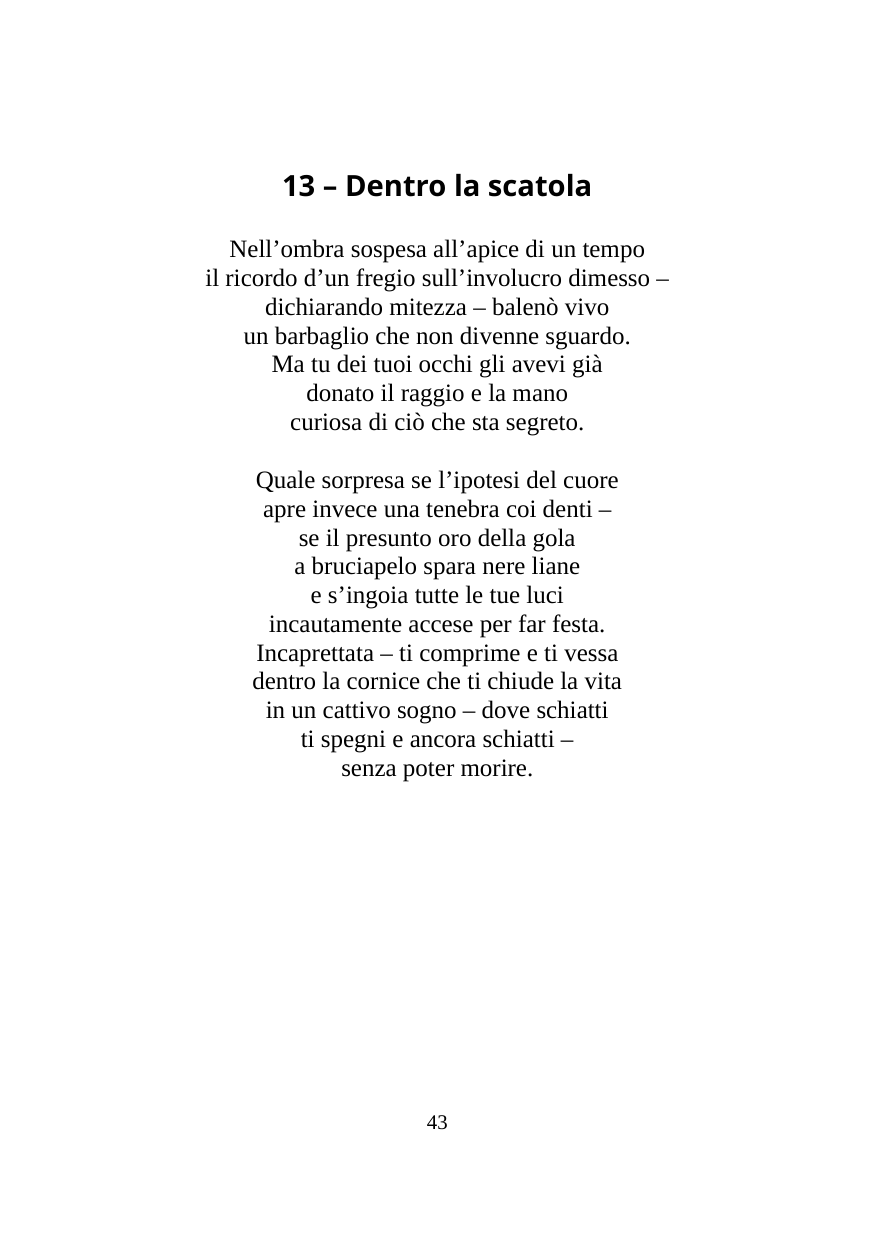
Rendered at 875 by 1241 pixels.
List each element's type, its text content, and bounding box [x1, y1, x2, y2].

subtitle 13 – Dentro la scatola [106, 165, 768, 205]
text Quale sorpresa se l’ipotesi del cuore apre invece una tenebra coi denti – se il presunto oro della gola a bruciapelo spara nere liane e s’ingoia tutte le tue luci incautamente accese per far festa. Incaprettata – ti comprime e ti vessa dentro la cornice che ti chiude la vita in un cattivo sogno – dove schiatti ti spegni e ancora schiatti – senza poter morire. [106, 465, 768, 781]
text Nell’ombra sospesa all’apice di un tempo il ricordo d’un fregio sull’involucro dimesso – dichiarando mitezza – balenò vivo un barbaglio che non divenne sguardo. Ma tu dei tuoi occhi gli avevi già donato il raggio e la mano curiosa di ciò che sta segreto. [106, 234, 768, 436]
